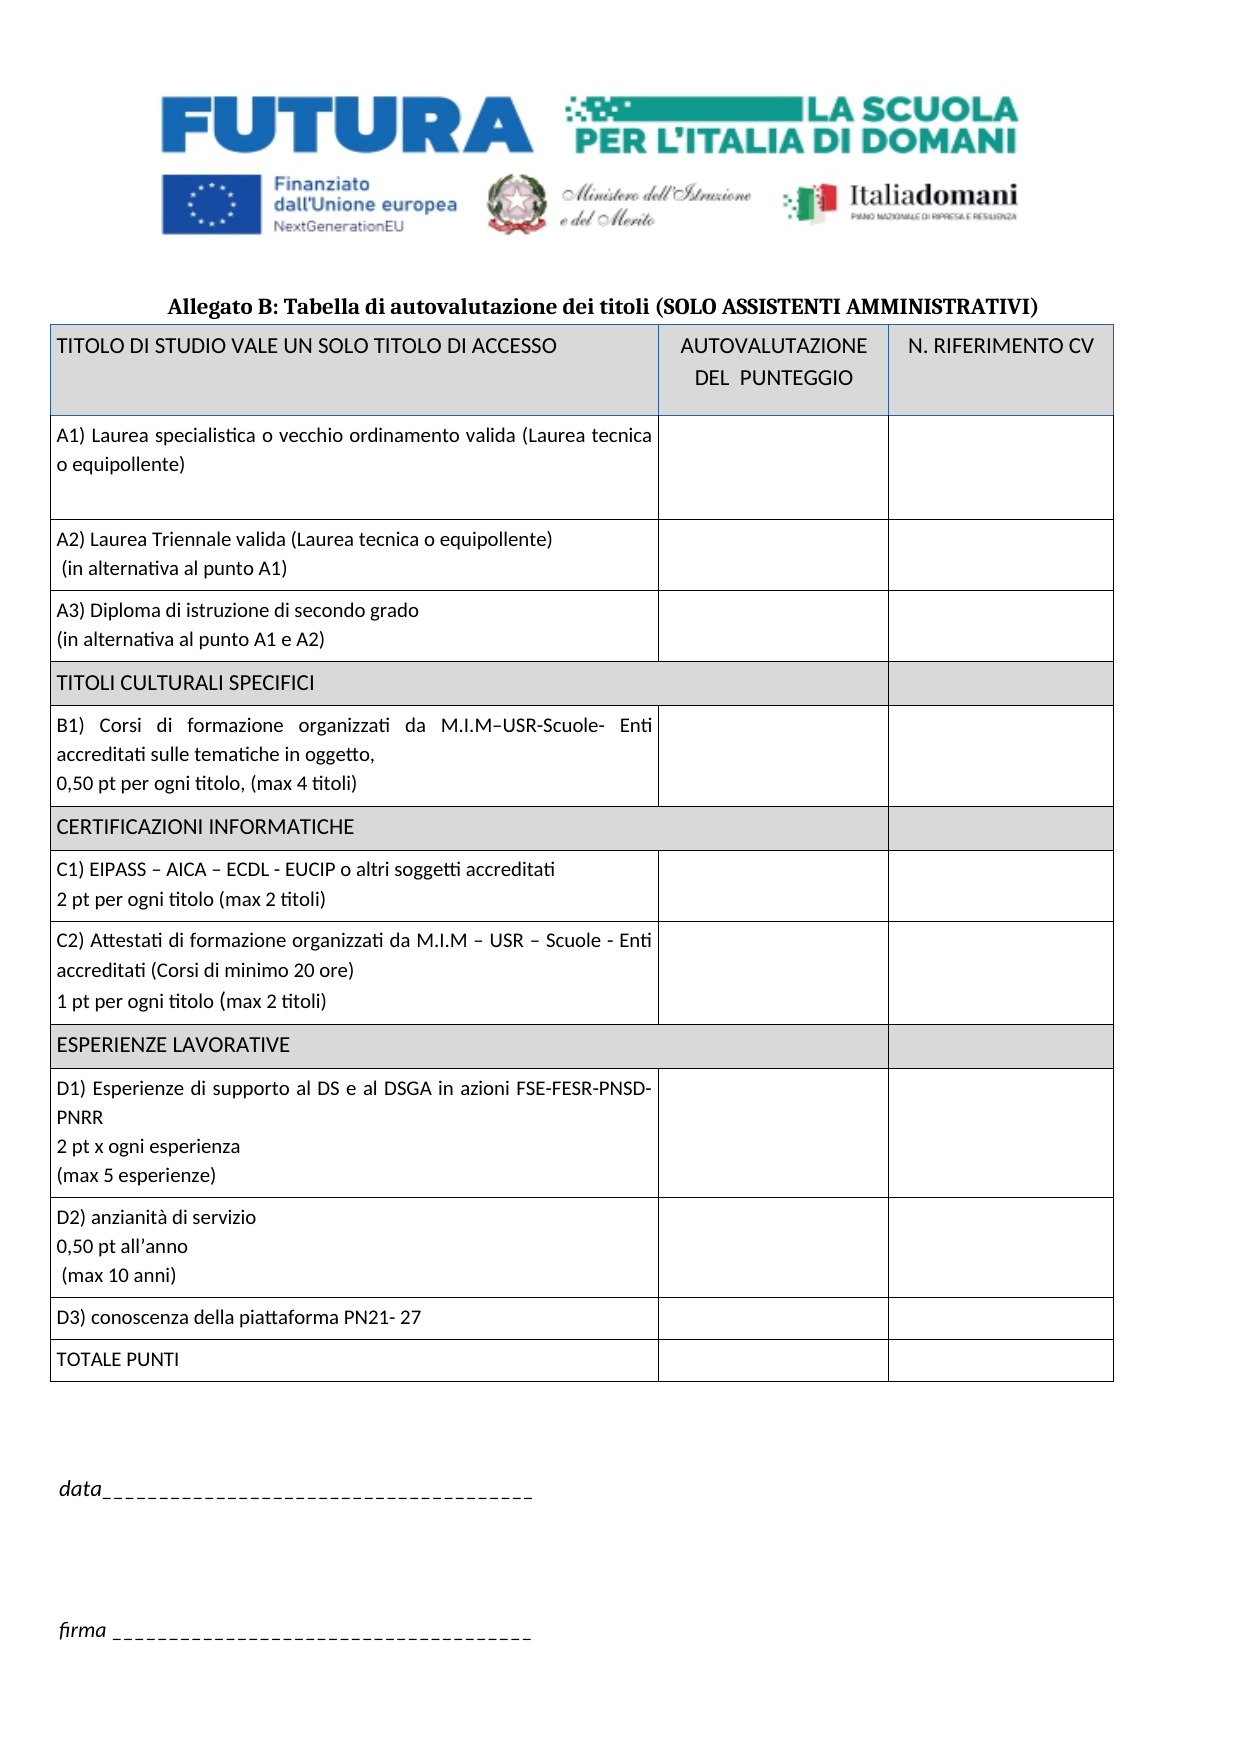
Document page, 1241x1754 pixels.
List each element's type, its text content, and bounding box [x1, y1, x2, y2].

table_cell [659, 1340, 888, 1381]
table_cell [659, 591, 888, 661]
text firma _____________________________________ [59, 1615, 1121, 1643]
table_cell A1) Laurea specialistica o vecchio ordinamento valida (Laurea tecnica o equipollente) [51, 416, 658, 519]
text data______________________________________ [59, 1474, 1121, 1502]
table_cell A2) Laurea Triennale valida (Laurea tecnica o equipollente) (in alternativa al punto A1) [51, 520, 658, 590]
table_cell [659, 520, 888, 590]
table_cell [659, 1298, 888, 1339]
table_cell CERTIFICAZIONI INFORMATICHE [51, 807, 888, 850]
table_cell [889, 851, 1113, 921]
table_cell [659, 1069, 888, 1197]
table_cell D1) Esperienze di supporto al DS e al DSGA in azioni FSE-FESR-PNSD-PNRR 2 pt x ogni esperienza (max 5 esperienze) [51, 1069, 658, 1197]
table_cell C2) Attestati di formazione organizzati da M.I.M – USR – Scuole - Enti accreditati (Corsi di minimo 20 ore) 1 pt per ogni titolo (max 2 titoli) [51, 922, 658, 1023]
table_cell A3) Diploma di istruzione di secondo grado (in alternativa al punto A1 e A2) [51, 591, 658, 661]
table_cell D2) anzianità di servizio 0,50 pt all’anno (max 10 anni) [51, 1198, 658, 1297]
table_cell TITOLI CULTURALI SPECIFICI [51, 662, 888, 705]
table_cell [889, 807, 1113, 850]
table_cell [889, 1340, 1113, 1381]
table_cell [659, 922, 888, 1023]
table_cell [889, 922, 1113, 1023]
table_cell [889, 706, 1113, 806]
table_header TITOLO DI STUDIO VALE UN SOLO TITOLO DI ACCESSO [51, 325, 658, 415]
table_cell [889, 1025, 1113, 1068]
table_cell [889, 520, 1113, 590]
table_header AUTOVALUTAZIONE DEL PUNTEGGIO [659, 325, 888, 415]
table_cell D3) conoscenza della piattaforma PN21- 27 [51, 1298, 658, 1339]
table_header N. RIFERIMENTO CV [889, 325, 1113, 415]
table_cell [889, 1298, 1113, 1339]
table_cell [659, 416, 888, 519]
table_cell B1) Corsi di formazione organizzati da M.I.M–USR-Scuole- Enti accreditati sulle tematiche in oggetto, 0,50 pt per ogni titolo, (max 4 titoli) [51, 706, 658, 806]
table_cell [889, 1198, 1113, 1297]
table_cell [659, 1198, 888, 1297]
table_cell TOTALE PUNTI [51, 1340, 658, 1381]
table_cell [659, 706, 888, 806]
table_cell ESPERIENZE LAVORATIVE [51, 1025, 888, 1068]
table_cell C1) EIPASS – AICA – ECDL - EUCIP o altri soggetti accreditati 2 pt per ogni titolo (max 2 titoli) [51, 851, 658, 921]
table_cell [889, 591, 1113, 661]
text Allegato B: Tabella di autovalutazione dei titoli (SOLO ASSISTENTI AMMINISTRATIVI) [59, 294, 1121, 320]
table_cell [889, 416, 1113, 519]
table_cell [889, 662, 1113, 705]
table_cell [659, 851, 888, 921]
table_cell [889, 1069, 1113, 1197]
